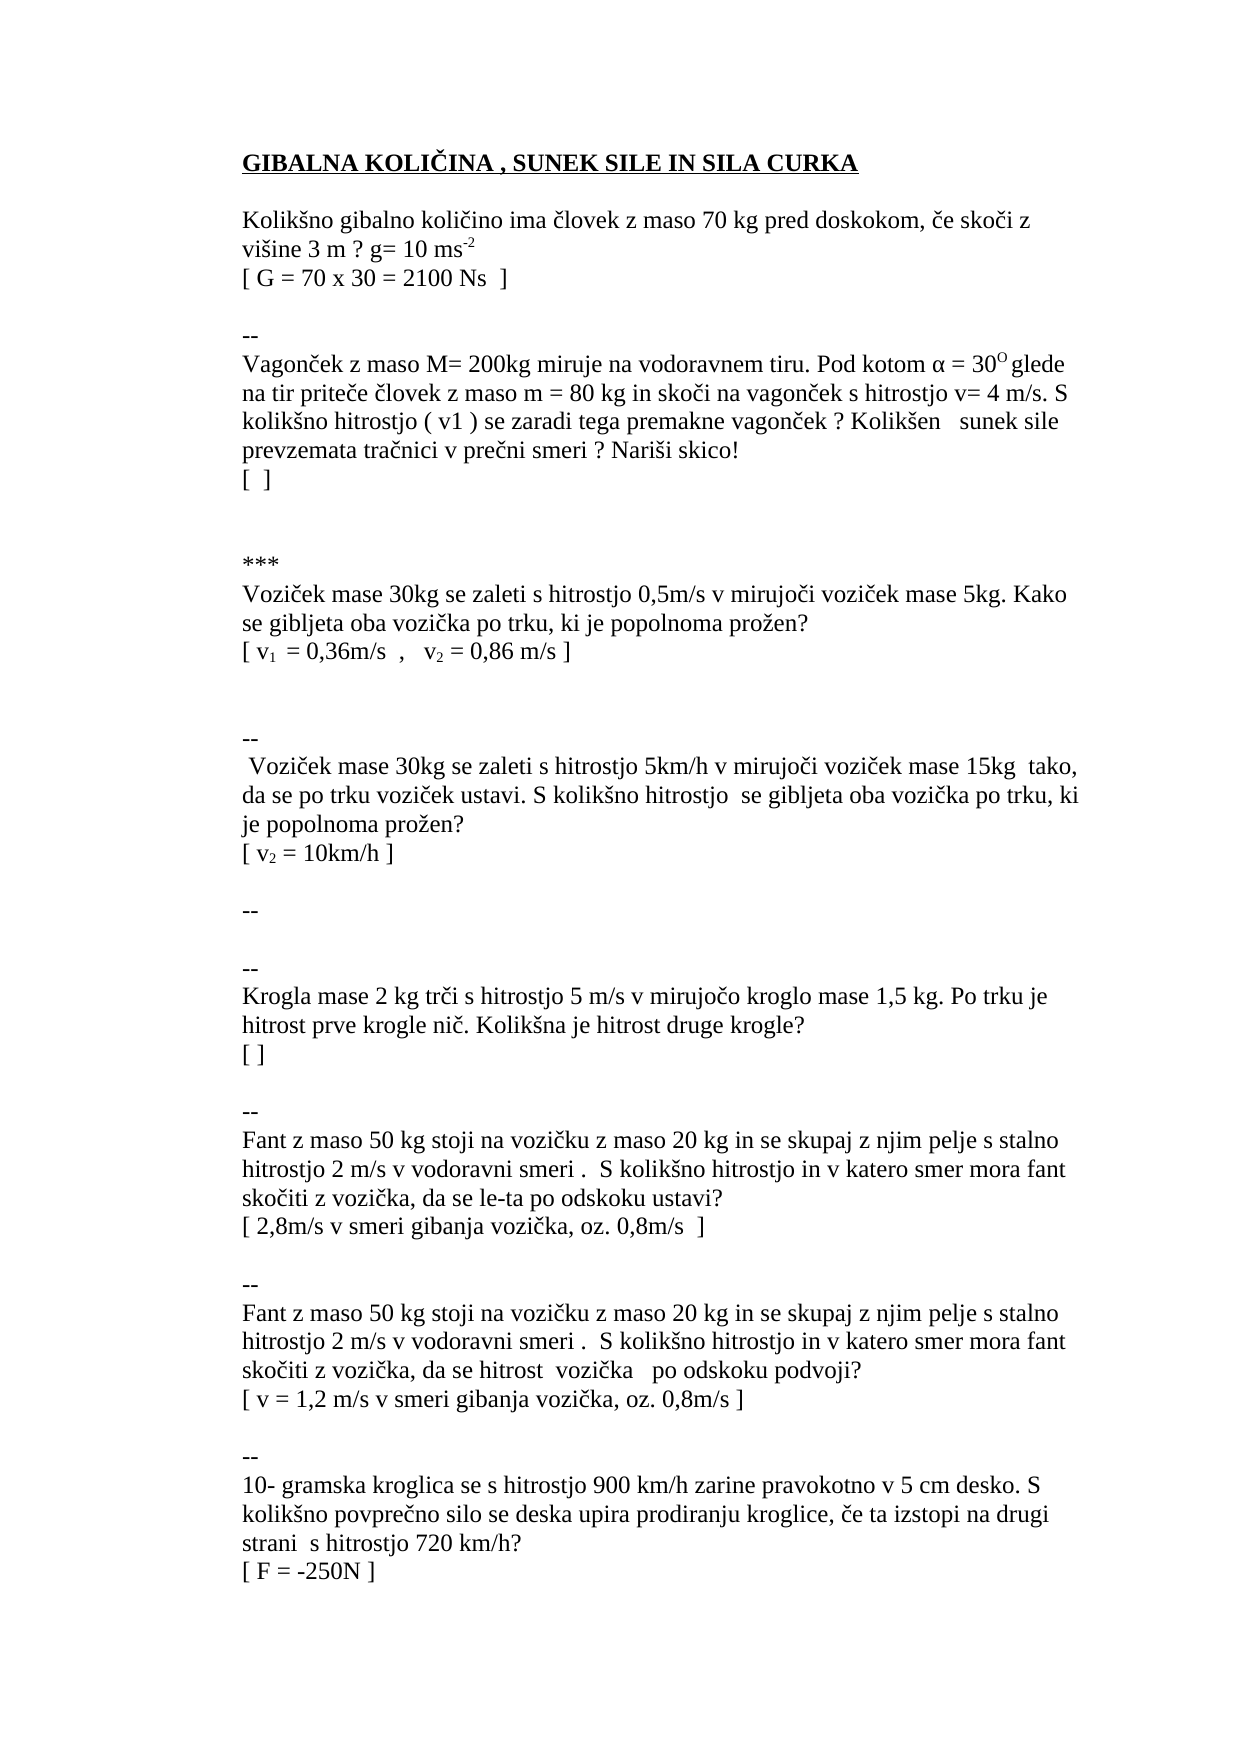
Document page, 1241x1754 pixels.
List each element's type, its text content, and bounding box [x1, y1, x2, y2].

text [ G = 70 x 30 = 2100 Ns ] [242, 263, 1093, 291]
text *** [242, 550, 1093, 579]
text -- [242, 953, 1093, 981]
text [ ] [242, 464, 1093, 493]
text 10- gramska kroglica se s hitrostjo 900 km/h zarine pravokotno v 5 cm desko. S kolikšno povprečno silo se deska upira prodiranju kroglice, če ta izstopi na drugi strani s hitrostjo 720 km/h? [242, 1470, 1093, 1556]
text Krogla mase 2 kg trči s hitrostjo 5 m/s v mirujočo kroglo mase 1,5 kg. Po trku je hitrost prve krogle nič. Kolikšna je hitrost druge krogle? [242, 981, 1093, 1039]
text -- [242, 723, 1093, 751]
text [ 2,8m/s v smeri gibanja vozička, oz. 0,8m/s ] [242, 1211, 1093, 1240]
text [ F = -250N ] [242, 1556, 1093, 1585]
text Kolikšno gibalno količino ima človek z maso 70 kg pred doskokom, če skoči z višine 3 m ? g= 10 ms-2 [242, 205, 1093, 263]
text -- [242, 1269, 1093, 1298]
text [ v1 = 0,36m/s , v2 = 0,86 m/s ] [242, 636, 1093, 665]
text GIBALNA KOLIČINA , SUNEK SILE IN SILA CURKA [242, 148, 1093, 176]
text -- [242, 895, 1093, 924]
text [ ] [242, 1039, 1093, 1068]
text -- [242, 320, 1093, 349]
text -- [242, 1441, 1093, 1470]
text [ v = 1,2 m/s v smeri gibanja vozička, oz. 0,8m/s ] [242, 1384, 1093, 1413]
text Vagonček z maso M= 200kg miruje na vodoravnem tiru. Pod kotom α = 30O glede na tir priteče človek z maso m = 80 kg in skoči na vagonček s hitrostjo v= 4 m/s. S kolikšno hitrostjo ( v1 ) se zaradi tega premakne vagonček ? Kolikšen sunek sile prevzemata tračnici v prečni smeri ? Nariši skico! [242, 349, 1093, 464]
text Fant z maso 50 kg stoji na vozičku z maso 20 kg in se skupaj z njim pelje s stalno hitrostjo 2 m/s v vodoravni smeri . S kolikšno hitrostjo in v katero smer mora fant skočiti z vozička, da se hitrost vozička po odskoku podvoji? [242, 1298, 1093, 1384]
text Fant z maso 50 kg stoji na vozičku z maso 20 kg in se skupaj z njim pelje s stalno hitrostjo 2 m/s v vodoravni smeri . S kolikšno hitrostjo in v katero smer mora fant skočiti z vozička, da se le-ta po odskoku ustavi? [242, 1125, 1093, 1211]
text Voziček mase 30kg se zaleti s hitrostjo 5km/h v mirujoči voziček mase 15kg tako, da se po trku voziček ustavi. S kolikšno hitrostjo se gibljeta oba vozička po trku, ki je popolnoma prožen? [242, 751, 1093, 838]
text [ v2 = 10km/h ] [242, 838, 1093, 866]
text -- [242, 1096, 1093, 1125]
text Voziček mase 30kg se zaleti s hitrostjo 0,5m/s v mirujoči voziček mase 5kg. Kako se gibljeta oba vozička po trku, ki je popolnoma prožen? [242, 579, 1093, 636]
